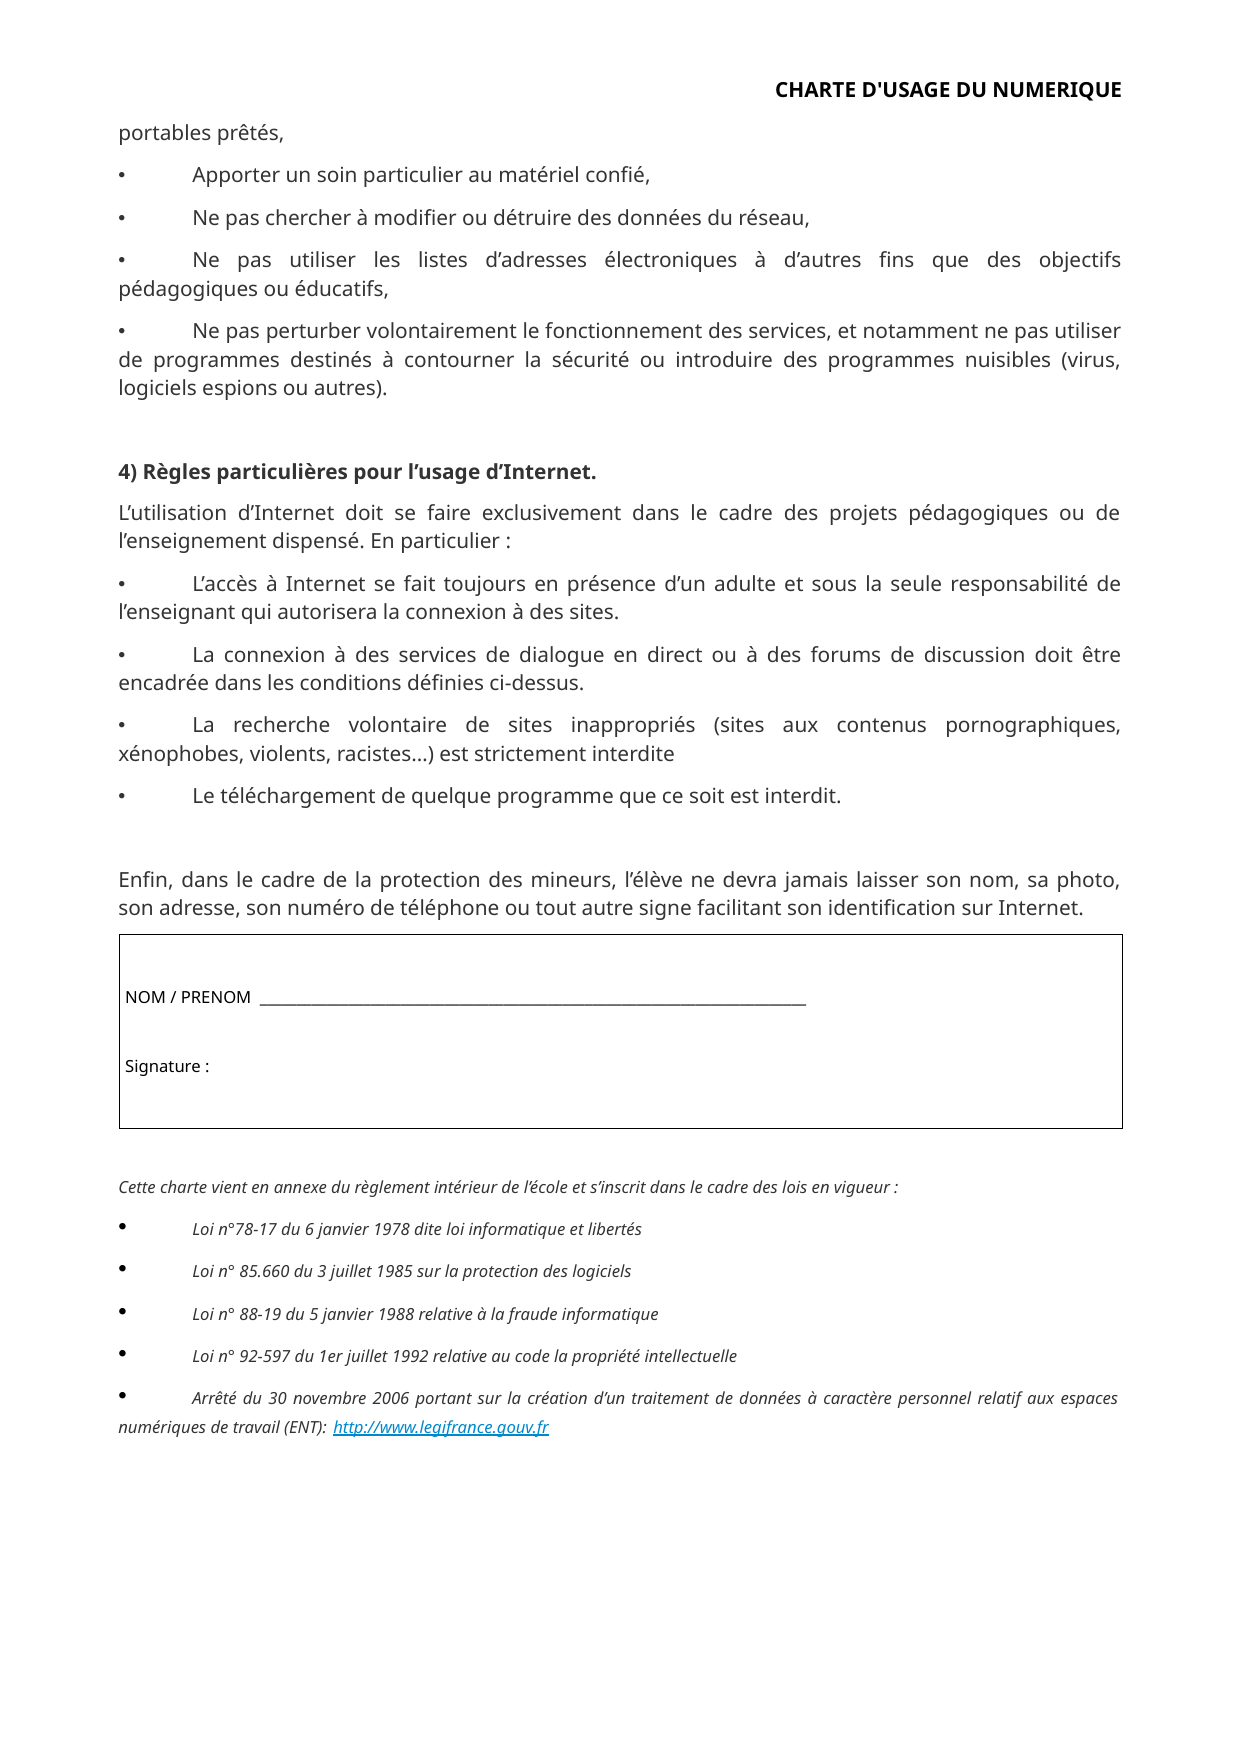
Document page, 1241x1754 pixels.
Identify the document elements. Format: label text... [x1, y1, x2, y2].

table_header NOM / PRENOM __________________________________________________________________________ Signature : [120, 935, 1122, 1128]
list Loi n° 88-19 du 5 janvier 1988 relative à la fraude informatique [118, 1297, 1122, 1325]
text Enfin, dans le cadre de la protection des mineurs, l’élève ne devra jamais laisser son nom, sa photo, son adresse, son numéro de téléphone ou tout autre signe facilitant son identification sur Internet. [118, 865, 1122, 922]
list Ne pas perturber volontairement le fonctionnement des services, et notamment ne pas utiliser de programmes destinés à contourner la sécurité ou introduire des programmes nuisibles (virus, logiciels espions ou autres). [118, 317, 1122, 402]
list Loi n° 92-597 du 1er juillet 1992 relative au code la propriété intellectuelle [118, 1339, 1122, 1368]
list Apporter un soin particulier au matériel confié, [118, 161, 1122, 189]
list Le téléchargement de quelque programme que ce soit est interdit. [118, 782, 1122, 810]
list portables prêtés, [118, 118, 1122, 147]
list L’accès à Internet se fait toujours en présence d’un adulte et sous la seule responsabilité de l’enseignant qui autorisera la connexion à des sites. [118, 569, 1122, 626]
list La connexion à des services de dialogue en direct ou à des forums de discussion doit être encadrée dans les conditions définies ci-dessus. [118, 640, 1122, 697]
text 4) Règles particulières pour l’usage d’Internet. [118, 457, 1122, 485]
list Arrêté du 30 novembre 2006 portant sur la création d’un traitement de données à caractère personnel relatif aux espaces numériques de travail (ENT): http://www.legifrance.gouv.fr [118, 1382, 1122, 1438]
list La recherche volontaire de sites inappropriés (sites aux contenus pornographiques, xénophobes, violents, racistes…) est strictement interdite [118, 711, 1122, 767]
text L’utilisation d’Internet doit se faire exclusivement dans le cadre des projets pédagogiques ou de l’enseignement dispensé. En particulier : [118, 498, 1122, 555]
text Cette charte vient en annexe du règlement intérieur de l’école et s’inscrit dans le cadre des lois en vigueur : [118, 1171, 1122, 1199]
list Ne pas chercher à modifier ou détruire des données du réseau, [118, 203, 1122, 232]
list Loi n° 85.660 du 3 juillet 1985 sur la protection des logiciels [118, 1255, 1122, 1283]
list Ne pas utiliser les listes d’adresses électroniques à d’autres fins que des objectifs pédagogiques ou éducatifs, [118, 246, 1122, 302]
list Loi n°78-17 du 6 janvier 1978 dite loi informatique et libertés [118, 1213, 1122, 1241]
